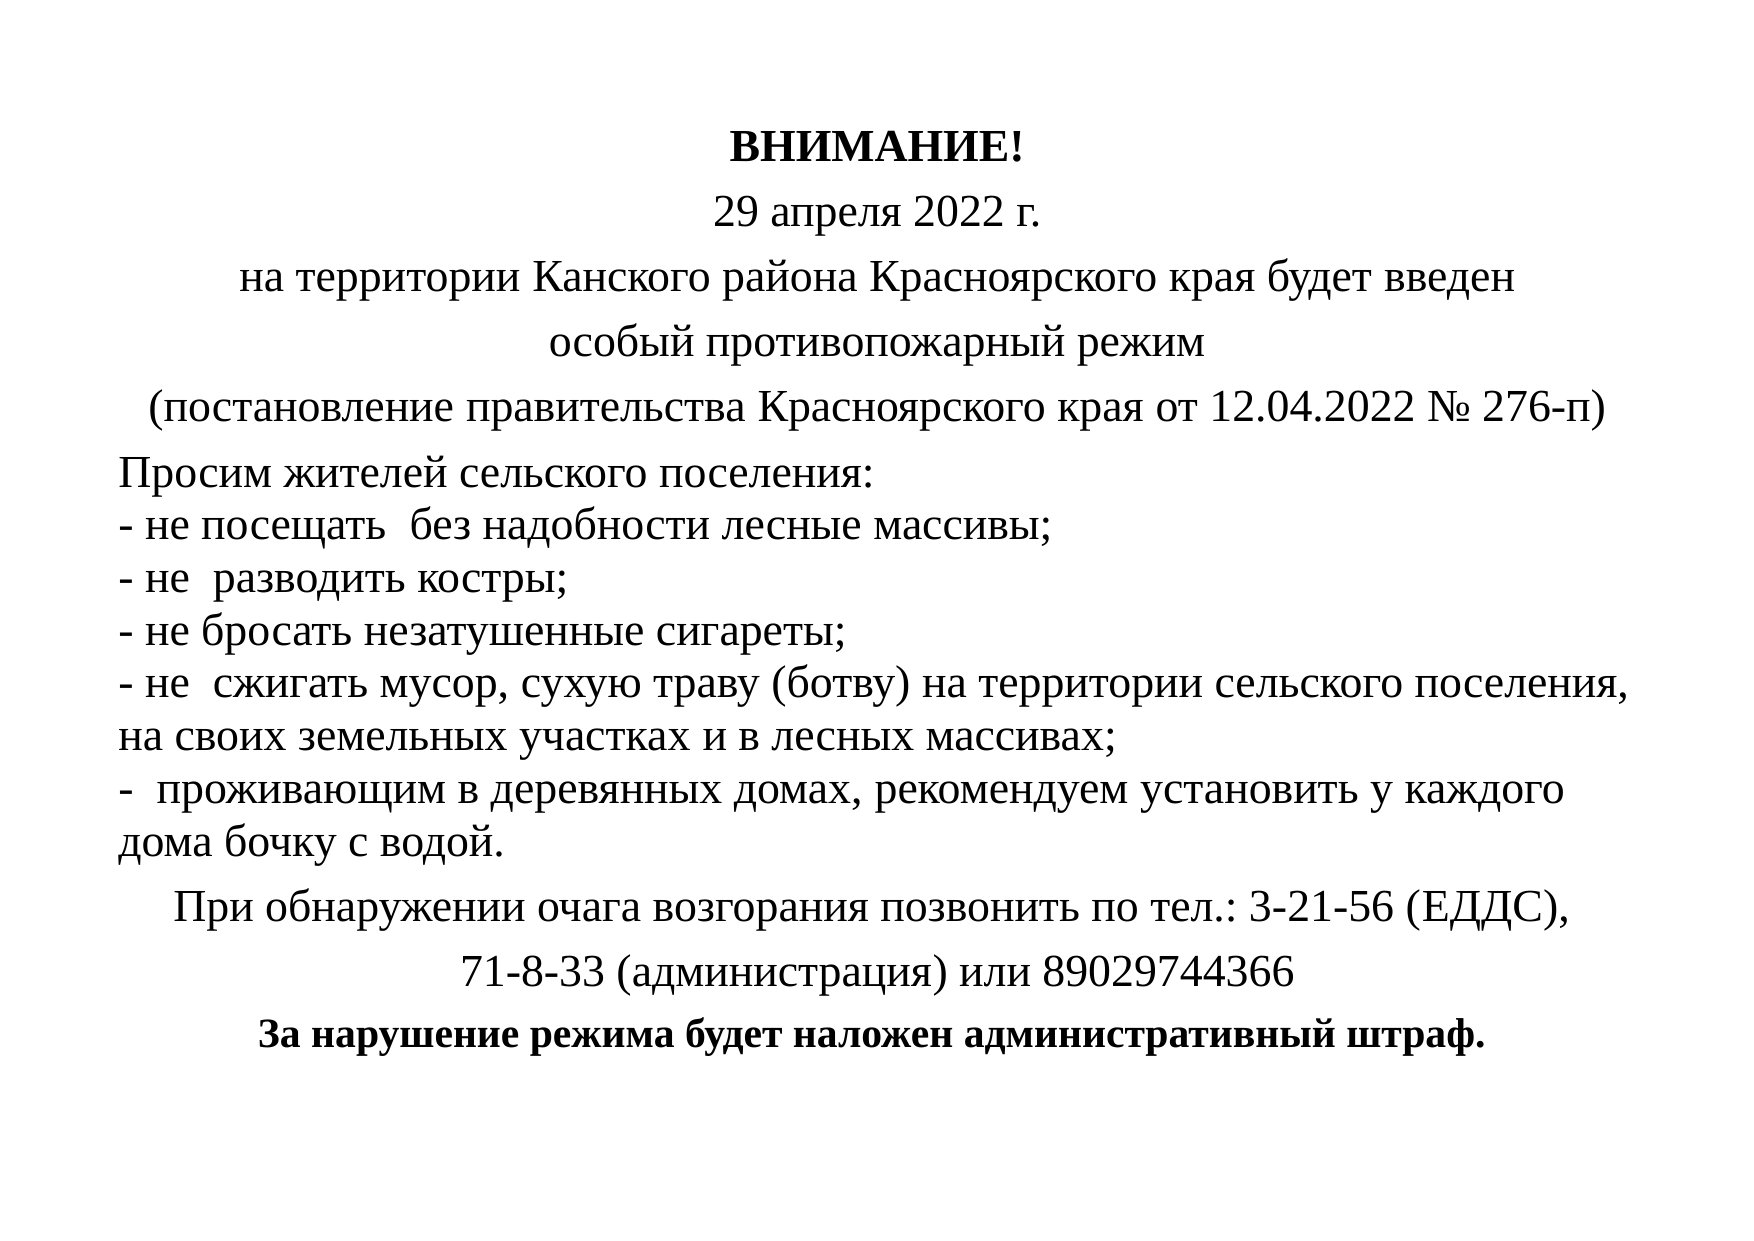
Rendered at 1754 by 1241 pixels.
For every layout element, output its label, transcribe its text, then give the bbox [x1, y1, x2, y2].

text на территории Канского района Красноярского края будет введен [118, 248, 1636, 301]
text Просим жителей сельского поселения: - не посещать без надобности лесные массивы; - не разводить костры; - не бросать незатушенные сигареты; - не сжигать мусор, сухую траву (ботву) на территории сельского поселения, на своих земельных участках и в лесных массивах; - проживающим в деревянных домах, рекомендуем установить у каждого дома бочку с водой. [118, 444, 1636, 866]
text При обнаружении очага возгорания позвонить по тел.: 3-21-56 (ЕДДС), [118, 878, 1636, 931]
text ВНИМАНИЕ! [118, 118, 1636, 171]
text За нарушение режима будет наложен административный штраф. [118, 1009, 1636, 1057]
text 29 апреля 2022 г. [118, 183, 1636, 236]
text 71-8-33 (администрация) или 89029744366 [118, 943, 1636, 996]
text (постановление правительства Красноярского края от 12.04.2022 № 276-п) [118, 379, 1636, 432]
text особый противопожарный режим [118, 314, 1636, 366]
